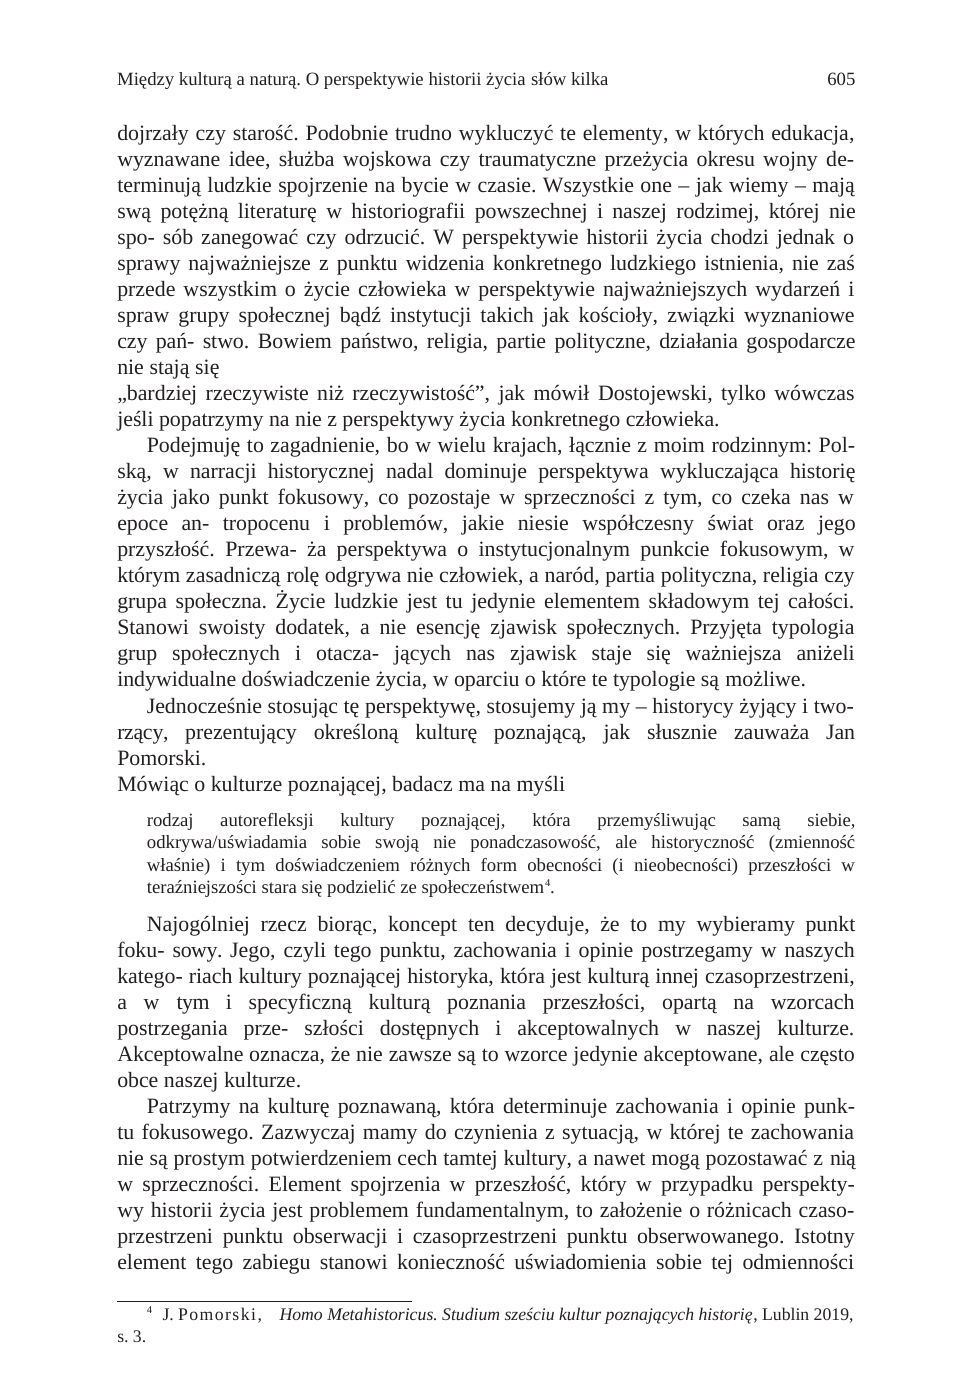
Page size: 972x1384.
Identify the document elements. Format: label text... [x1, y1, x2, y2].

text rodzaj autorefleksji kultury poznającej, która przemyśliwując samą siebie, odkrywa/uświadamia sobie swoją nie ponadczasowość, ale historyczność (zmienność właśnie) i tym doświadczeniem różnych form obecności (i nieobecności) przeszłości w teraźniejszości stara się podzielić ze społeczeństwem4. [147, 808, 856, 898]
text „bardziej rzeczywiste niż rzeczywistość”, jak mówił Dostojewski, tylko wówczas jeśli popatrzymy na nie z perspektywy życia konkretnego człowieka. [117, 380, 856, 432]
text dojrzały czy starość. Podobnie trudno wykluczyć te elementy, w których edukacja, wyznawane idee, służba wojskowa czy traumatyczne przeżycia okresu wojny de- terminują ludzkie spojrzenie na bycie w czasie. Wszystkie one – jak wiemy – mają swą potężną literaturę w historiografii powszechnej i naszej rodzimej, której nie spo- sób zanegować czy odrzucić. W perspektywie historii życia chodzi jednak o sprawy najważniejsze z punktu widzenia konkretnego ludzkiego istnienia, nie zaś przede wszystkim o życie człowieka w perspektywie najważniejszych wydarzeń i spraw grupy społecznej bądź instytucji takich jak kościoły, związki wyznaniowe czy pań- stwo. Bowiem państwo, religia, partie polityczne, działania gospodarcze nie stają się [117, 120, 856, 379]
text 4 J. Pomorski, Homo Metahistoricus. Studium sześciu kultur poznających historię, Lublin 2019, [147, 1303, 868, 1324]
text Mówiąc o kulturze poznającej, badacz ma na myśli [117, 771, 868, 796]
text Między kulturą a naturą. O perspektywie historii życia słów kilka 605 [117, 68, 868, 89]
text Najogólniej rzecz biorąc, koncept ten decyduje, że to my wybieramy punkt foku- sowy. Jego, czyli tego punktu, zachowania i opinie postrzegamy w naszych katego- riach kultury poznającej historyka, która jest kulturą innej czasoprzestrzeni, a w tym i specyficzną kulturą poznania przeszłości, opartą na wzorcach postrzegania prze- szłości dostępnych i akceptowalnych w naszej kulturze. Akceptowalne oznacza, że nie zawsze są to wzorce jedynie akceptowane, ale często obce naszej kulturze. [117, 911, 856, 1092]
text Jednocześnie stosując tę perspektywę, stosujemy ją my – historycy żyjący i two- rzący, prezentujący określoną kulturę poznającą, jak słusznie zauważa Jan Pomorski. [117, 693, 856, 770]
text Podejmuję to zagadnienie, bo w wielu krajach, łącznie z moim rodzinnym: Pol- ską, w narracji historycznej nadal dominuje perspektywa wykluczająca historię życia jako punkt fokusowy, co pozostaje w sprzeczności z tym, co czeka nas w epoce an- tropocenu i problemów, jakie niesie współczesny świat oraz jego przyszłość. Przewa- ża perspektywa o instytucjonalnym punkcie fokusowym, w którym zasadniczą rolę odgrywa nie człowiek, a naród, partia polityczna, religia czy grupa społeczna. Życie ludzkie jest tu jedynie elementem składowym tej całości. Stanowi swoisty dodatek, a nie esencję zjawisk społecznych. Przyjęta typologia grup społecznych i otacza- jących nas zjawisk staje się ważniejsza aniżeli indywidualne doświadczenie życia, w oparciu o które te typologie są możliwe. [117, 432, 856, 691]
text Patrzymy na kulturę poznawaną, która determinuje zachowania i opinie punk- tu fokusowego. Zazwyczaj mamy do czynienia z sytuacją, w której te zachowania nie są prostym potwierdzeniem cech tamtej kultury, a nawet mogą pozostawać z nią w sprzeczności. Element spojrzenia w przeszłość, który w przypadku perspekty- wy historii życia jest problemem fundamentalnym, to założenie o różnicach czaso- przestrzeni punktu obserwacji i czasoprzestrzeni punktu obserwowanego. Istotny element tego zabiegu stanowi konieczność uświadomienia sobie tej odmienności [117, 1093, 856, 1274]
text s. 3. [117, 1326, 868, 1346]
